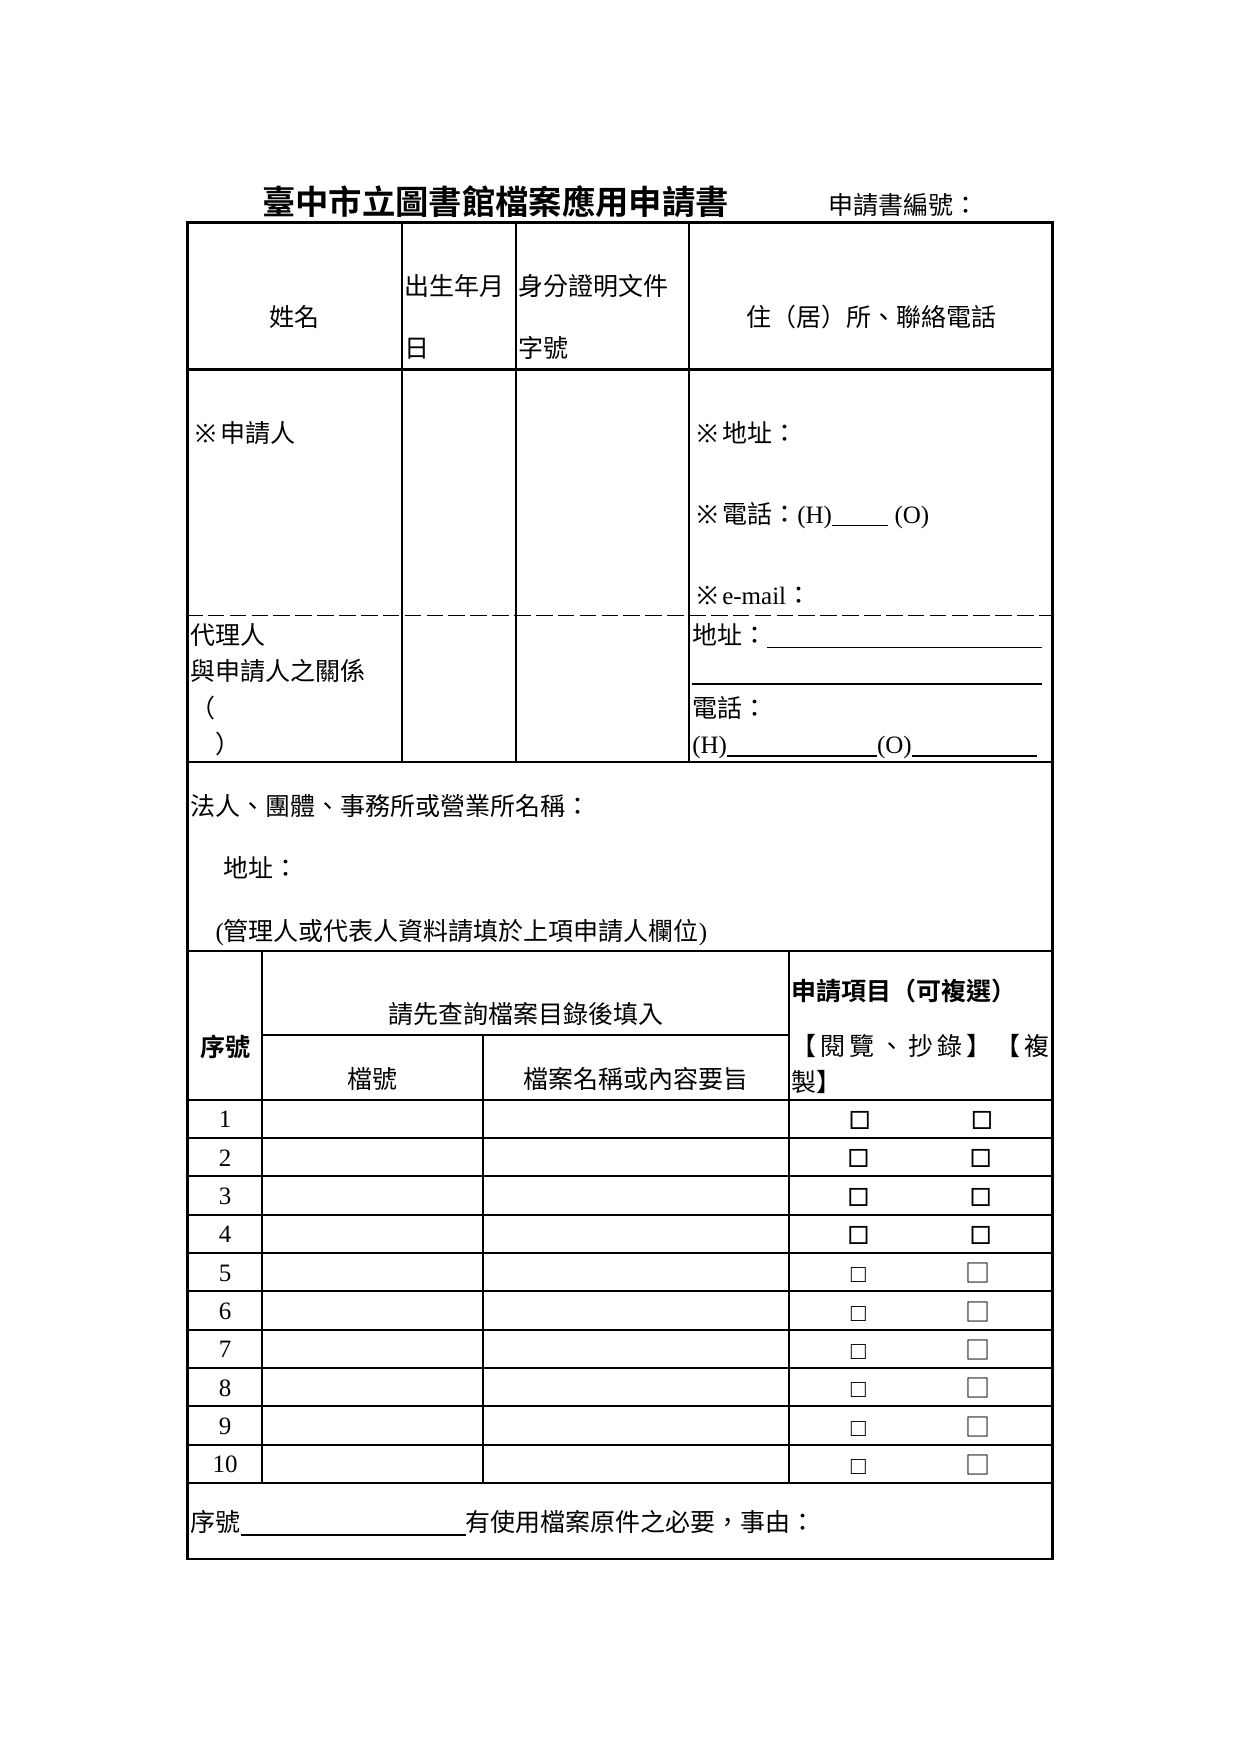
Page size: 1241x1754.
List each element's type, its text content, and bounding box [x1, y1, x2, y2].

table_cell   [790, 1101, 1051, 1137]
table_cell [517, 615, 688, 761]
table_cell [484, 1139, 788, 1175]
table_cell [484, 1369, 788, 1405]
table_header 出生年月日 [403, 224, 515, 368]
table_cell 3 [189, 1177, 261, 1213]
table_cell 代理人 與申請人之關係 （ ） [189, 615, 401, 761]
table_cell 請先查詢檔案目錄後填入 [263, 952, 788, 1033]
table_cell [517, 371, 688, 614]
table_cell [263, 1177, 482, 1213]
table_cell [263, 1446, 482, 1482]
table_cell □ □ [790, 1446, 1051, 1482]
table_cell 檔案名稱或內容要旨 [484, 1036, 788, 1098]
table_cell [263, 1254, 482, 1290]
table_cell ※地址： ※電話：(H) (O) ※e-mail： [690, 371, 1051, 614]
table_cell 9 [189, 1407, 261, 1443]
table_cell □ □ [790, 1369, 1051, 1405]
table_header 姓名 [189, 224, 401, 368]
table_cell 地址： 電話： (H) (O) [690, 615, 1051, 761]
table_header 身分證明文件字號 [517, 224, 688, 368]
table_cell [403, 615, 515, 761]
table_cell [403, 371, 515, 614]
table_cell [484, 1331, 788, 1367]
table_cell 4 [189, 1216, 261, 1252]
table_cell 10 [189, 1446, 261, 1482]
table_cell 序號 有使用檔案原件之必要，事由： [189, 1484, 1051, 1558]
table_cell 8 [189, 1369, 261, 1405]
table_cell [263, 1331, 482, 1367]
table_cell [484, 1407, 788, 1443]
table_cell [263, 1139, 482, 1175]
table_cell [484, 1446, 788, 1482]
table_cell   [790, 1216, 1051, 1252]
table_cell 5 [189, 1254, 261, 1290]
table_cell [263, 1407, 482, 1443]
table_cell 法人、團體、事務所或營業所名稱： 地址： (管理人或代表人資料請填於上項申請人欄位) [189, 763, 1051, 950]
table_cell [484, 1177, 788, 1213]
text 臺中市立圖書館檔案應用申請書 申請書編號： [187, 158, 1053, 221]
table_cell [484, 1101, 788, 1137]
table_cell [263, 1101, 482, 1137]
table_cell □ □ [790, 1292, 1051, 1328]
table_cell 申請項目（可複選） 【閱覽、抄錄】【複製】 [790, 952, 1051, 1098]
table_cell   [790, 1139, 1051, 1175]
table_cell [484, 1254, 788, 1290]
table_cell [263, 1216, 482, 1252]
table_cell ※申請人 [189, 371, 401, 614]
table_cell   [790, 1177, 1051, 1213]
table_cell [263, 1292, 482, 1328]
table_cell 序號 [189, 952, 261, 1098]
table_cell 2 [189, 1139, 261, 1175]
table_cell □ □ [790, 1254, 1051, 1290]
table_cell [484, 1292, 788, 1328]
table_cell □ □ [790, 1331, 1051, 1367]
table_cell [263, 1369, 482, 1405]
table_header 住（居）所、聯絡電話 [690, 224, 1051, 368]
table_cell 檔號 [263, 1036, 482, 1098]
table_cell 1 [189, 1101, 261, 1137]
table_cell 6 [189, 1292, 261, 1328]
table_cell [484, 1216, 788, 1252]
table_cell 7 [189, 1331, 261, 1367]
table_cell □ □ [790, 1407, 1051, 1443]
